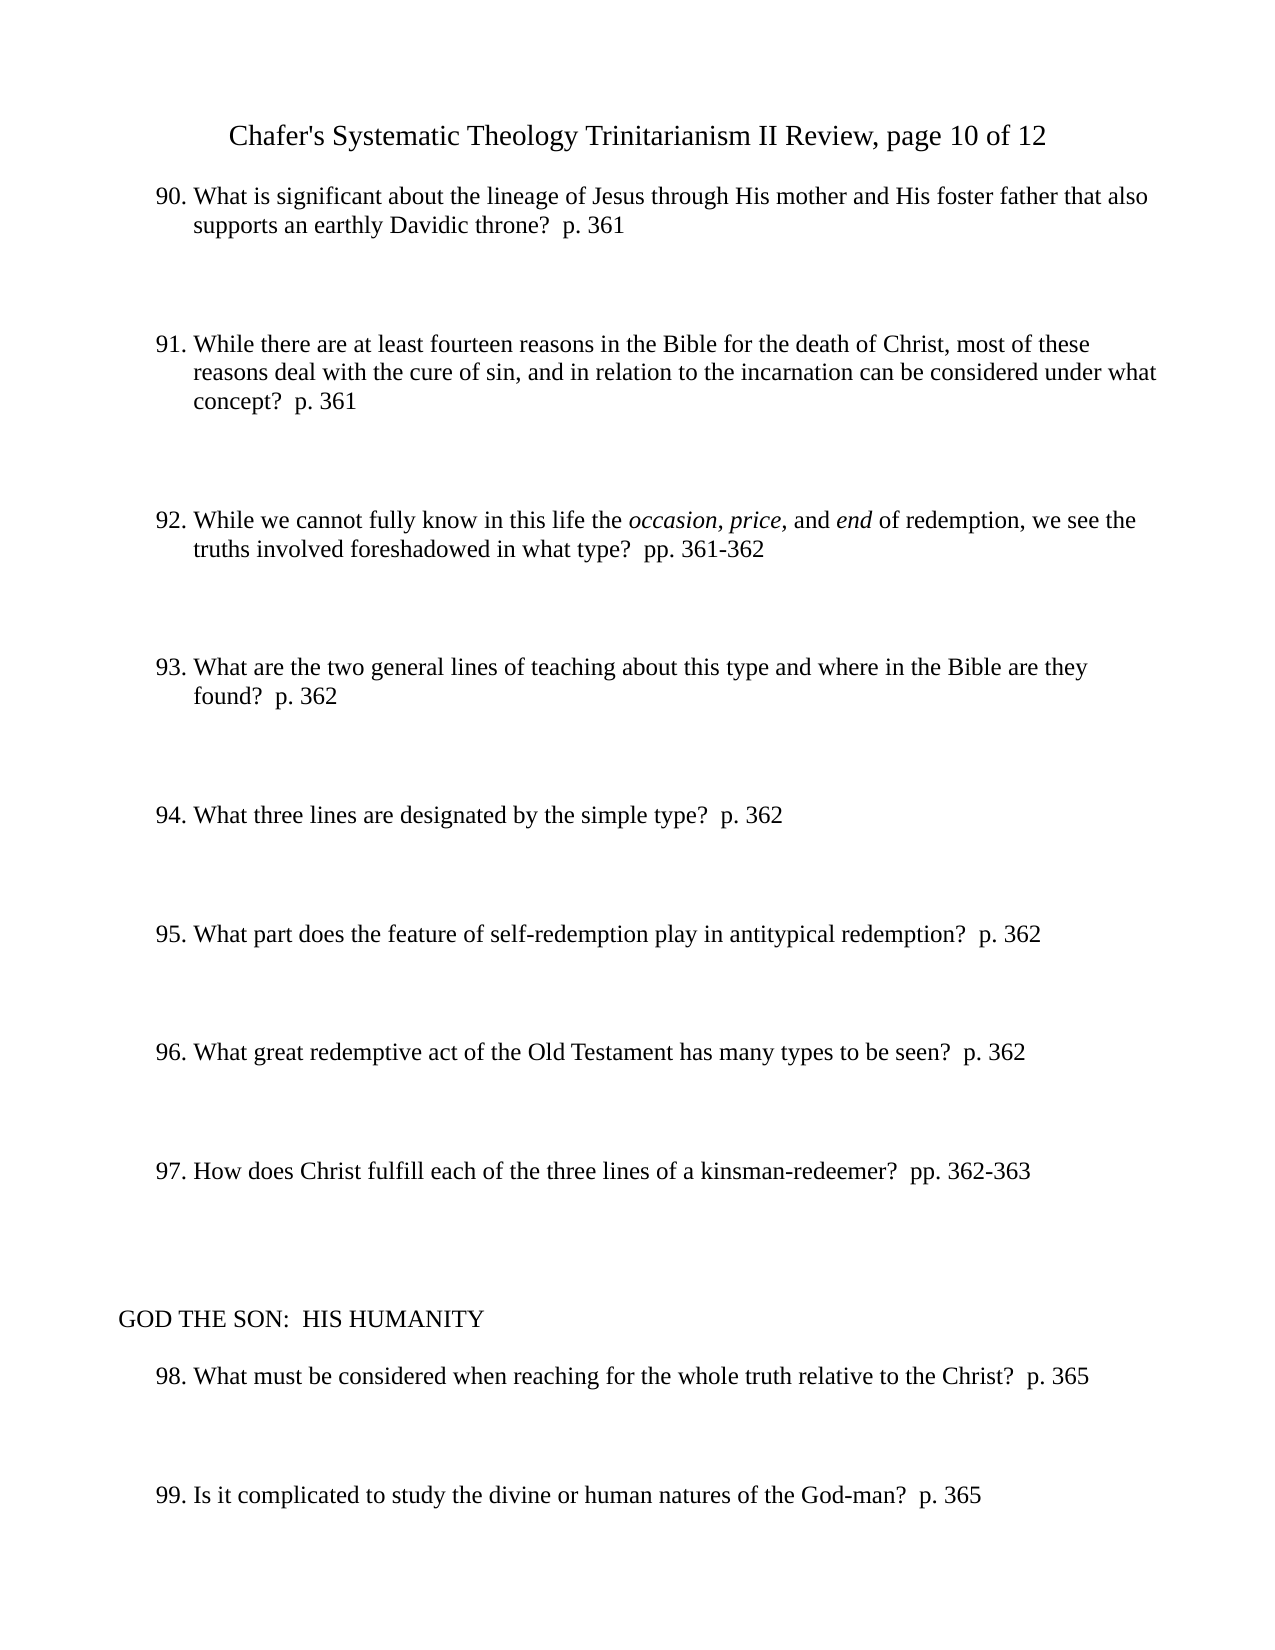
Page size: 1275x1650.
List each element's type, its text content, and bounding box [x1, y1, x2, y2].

text GOD THE SON: HIS HUMANITY [118, 1304, 1157, 1332]
list While we cannot fully know in this life the occasion, price, and end of redemption, we see the truths involved foreshadowed in what type? pp. 361-362 [156, 505, 1157, 562]
list Is it complicated to study the divine or human natures of the God-man? p. 365 [156, 1480, 1157, 1509]
list What are the two general lines of teaching about this type and where in the Bible are they found? p. 362 [156, 652, 1157, 710]
list What part does the feature of self-redemption play in antitypical redemption? p. 362 [156, 919, 1157, 947]
list While there are at least fourteen reasons in the Bible for the death of Christ, most of these reasons deal with the cure of sin, and in relation to the incarnation can be considered under what concept? p. 361 [156, 329, 1157, 415]
list What three lines are designated by the simple type? p. 362 [156, 800, 1157, 829]
list What great redemptive act of the Old Testament has many types to be seen? p. 362 [156, 1037, 1157, 1066]
list What must be considered when reaching for the whole truth relative to the Christ? p. 365 [156, 1361, 1157, 1390]
list What is significant about the lineage of Jesus through His mother and His foster father that also supports an earthly Davidic throne? p. 361 [156, 181, 1157, 239]
list How does Christ fulfill each of the three lines of a kinsman-redeemer? pp. 362-363 [156, 1156, 1157, 1185]
